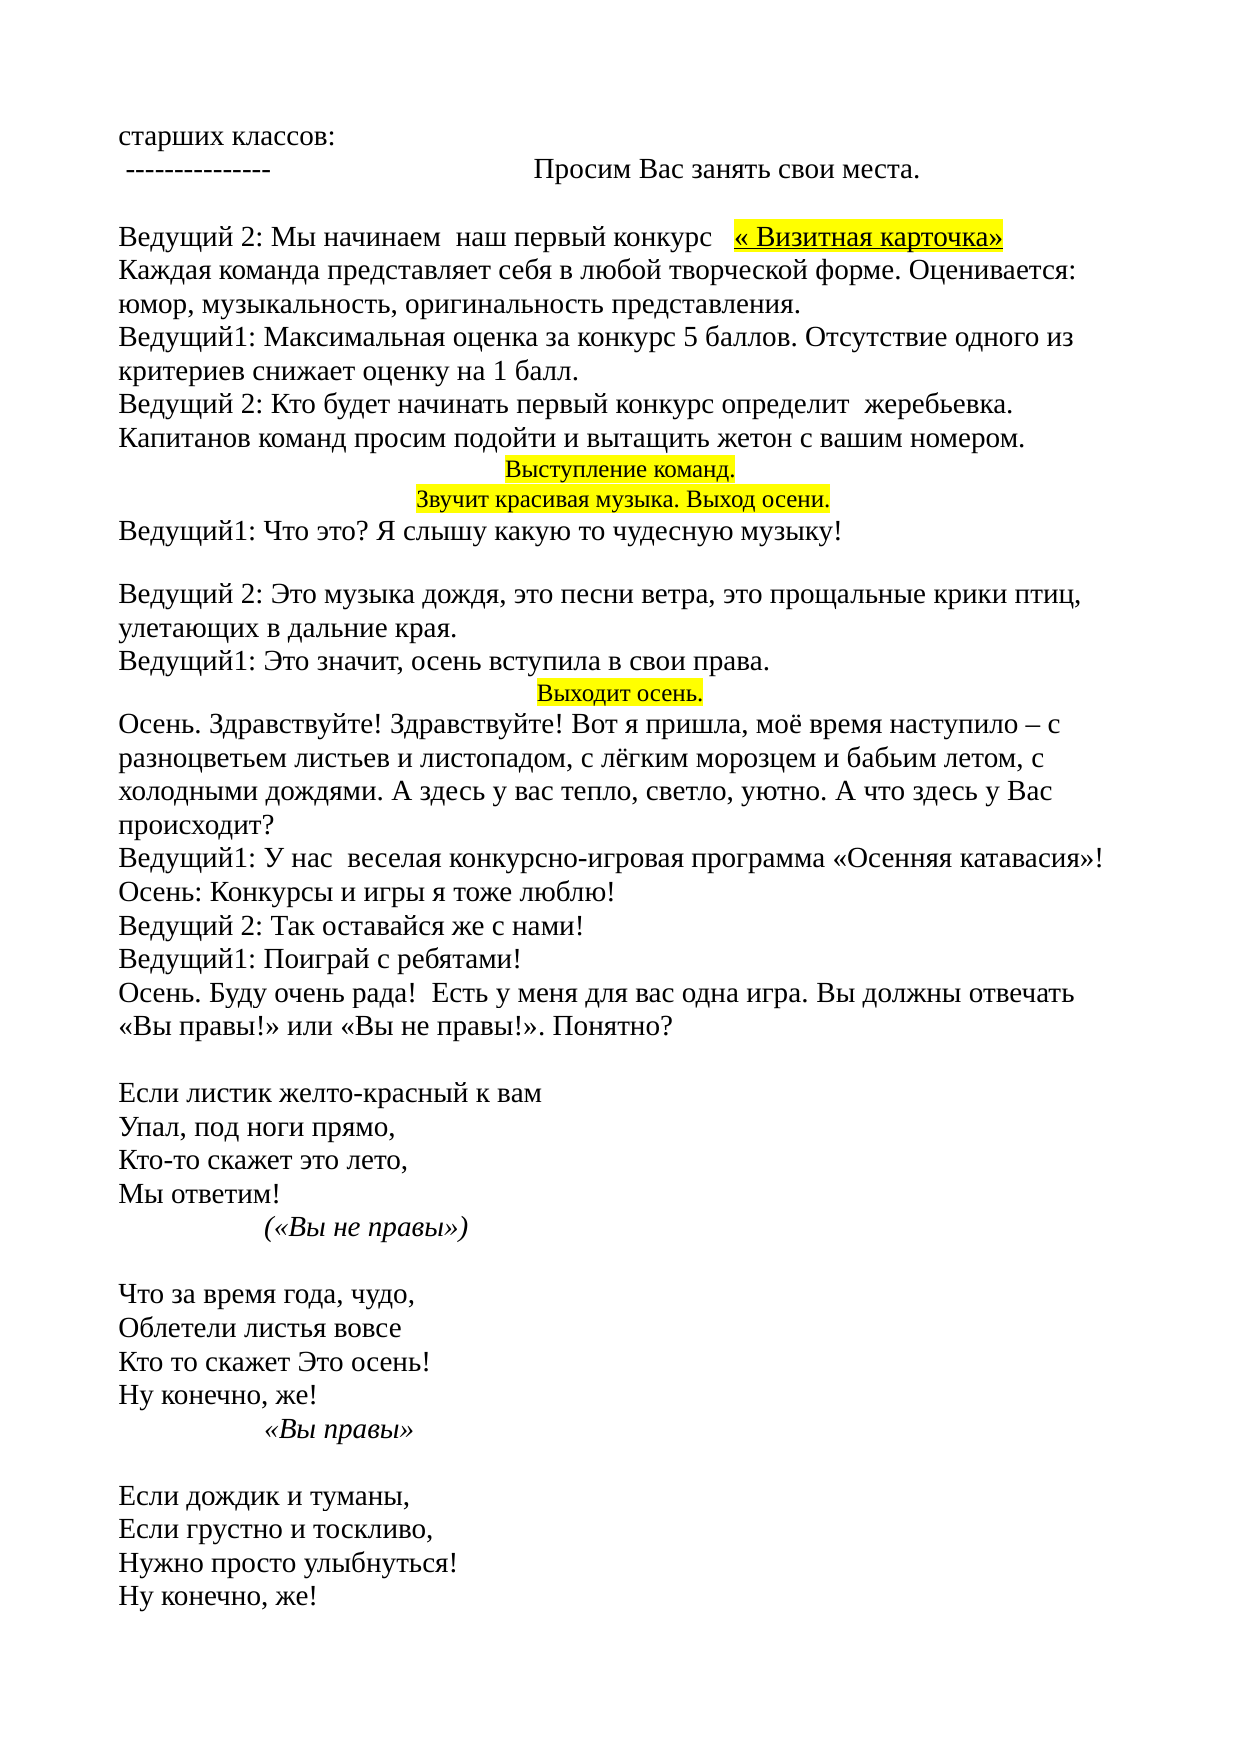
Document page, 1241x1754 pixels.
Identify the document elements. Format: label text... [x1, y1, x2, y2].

text Ведущий 2: Это музыка дождя, это песни ветра, это прощальные крики птиц, улетающих в дальние края. [118, 576, 1122, 643]
text Ведущий1: Поиграй с ребятами! [118, 941, 1122, 975]
text Осень. Буду очень рада! Есть у меня для вас одна игра. Вы должны отвечать «Вы правы!» или «Вы не правы!». Понятно? Если листик желто-красный к вам Упал, под ноги прямо, Кто-то скажет это лето, Мы ответим! («Вы не правы») Что за время года, чудо, Облетели листья вовсе Кто то скажет Это осень! Ну конечно, же! «Вы правы» Если дождик и туманы, Если грустно и тоскливо, Нужно просто улыбнуться! Ну конечно, же! [118, 975, 1122, 1612]
text --------------- Просим Вас занять свои места. [118, 152, 1122, 185]
text Звучит красивая музыка. Выход осени. [118, 483, 1122, 513]
text Осень: Конкурсы и игры я тоже люблю! [118, 874, 1122, 908]
text Осень. Здравствуйте! Здравствуйте! Вот я пришла, моё время наступило – с разноцветьем листьев и листопадом, с лёгким морозцем и бабьим летом, с холодными дождями. А здесь у вас тепло, светло, уютно. А что здесь у Вас происходит? [118, 706, 1122, 841]
text Выходит осень. [118, 677, 1122, 706]
text Ведущий1: У нас веселая конкурсно-игровая программа «Осенняя катавасия»! [118, 841, 1122, 874]
text Ведущий1: Это значит, осень вступила в свои права. [118, 643, 1122, 677]
text Ведущий1: Что это? Я слышу какую то чудесную музыку! [118, 513, 1122, 546]
text Выступление команд. [118, 453, 1122, 483]
text Ведущий 2: Мы начинаем наш первый конкурс « Визитная карточка» [118, 219, 1122, 252]
text Ведущий 2: Так оставайся же с нами! [118, 908, 1122, 941]
text старших классов: [118, 118, 1122, 152]
text Каждая команда представляет себя в любой творческой форме. Оценивается: юмор, музыкальность, оригинальность представления. [118, 252, 1122, 319]
text Ведущий1: Максимальная оценка за конкурс 5 баллов. Отсутствие одного из критериев снижает оценку на 1 балл. [118, 319, 1122, 386]
text Ведущий 2: Кто будет начинать первый конкурс определит жеребьевка. Капитанов команд просим подойти и вытащить жетон с вашим номером. [118, 386, 1122, 453]
